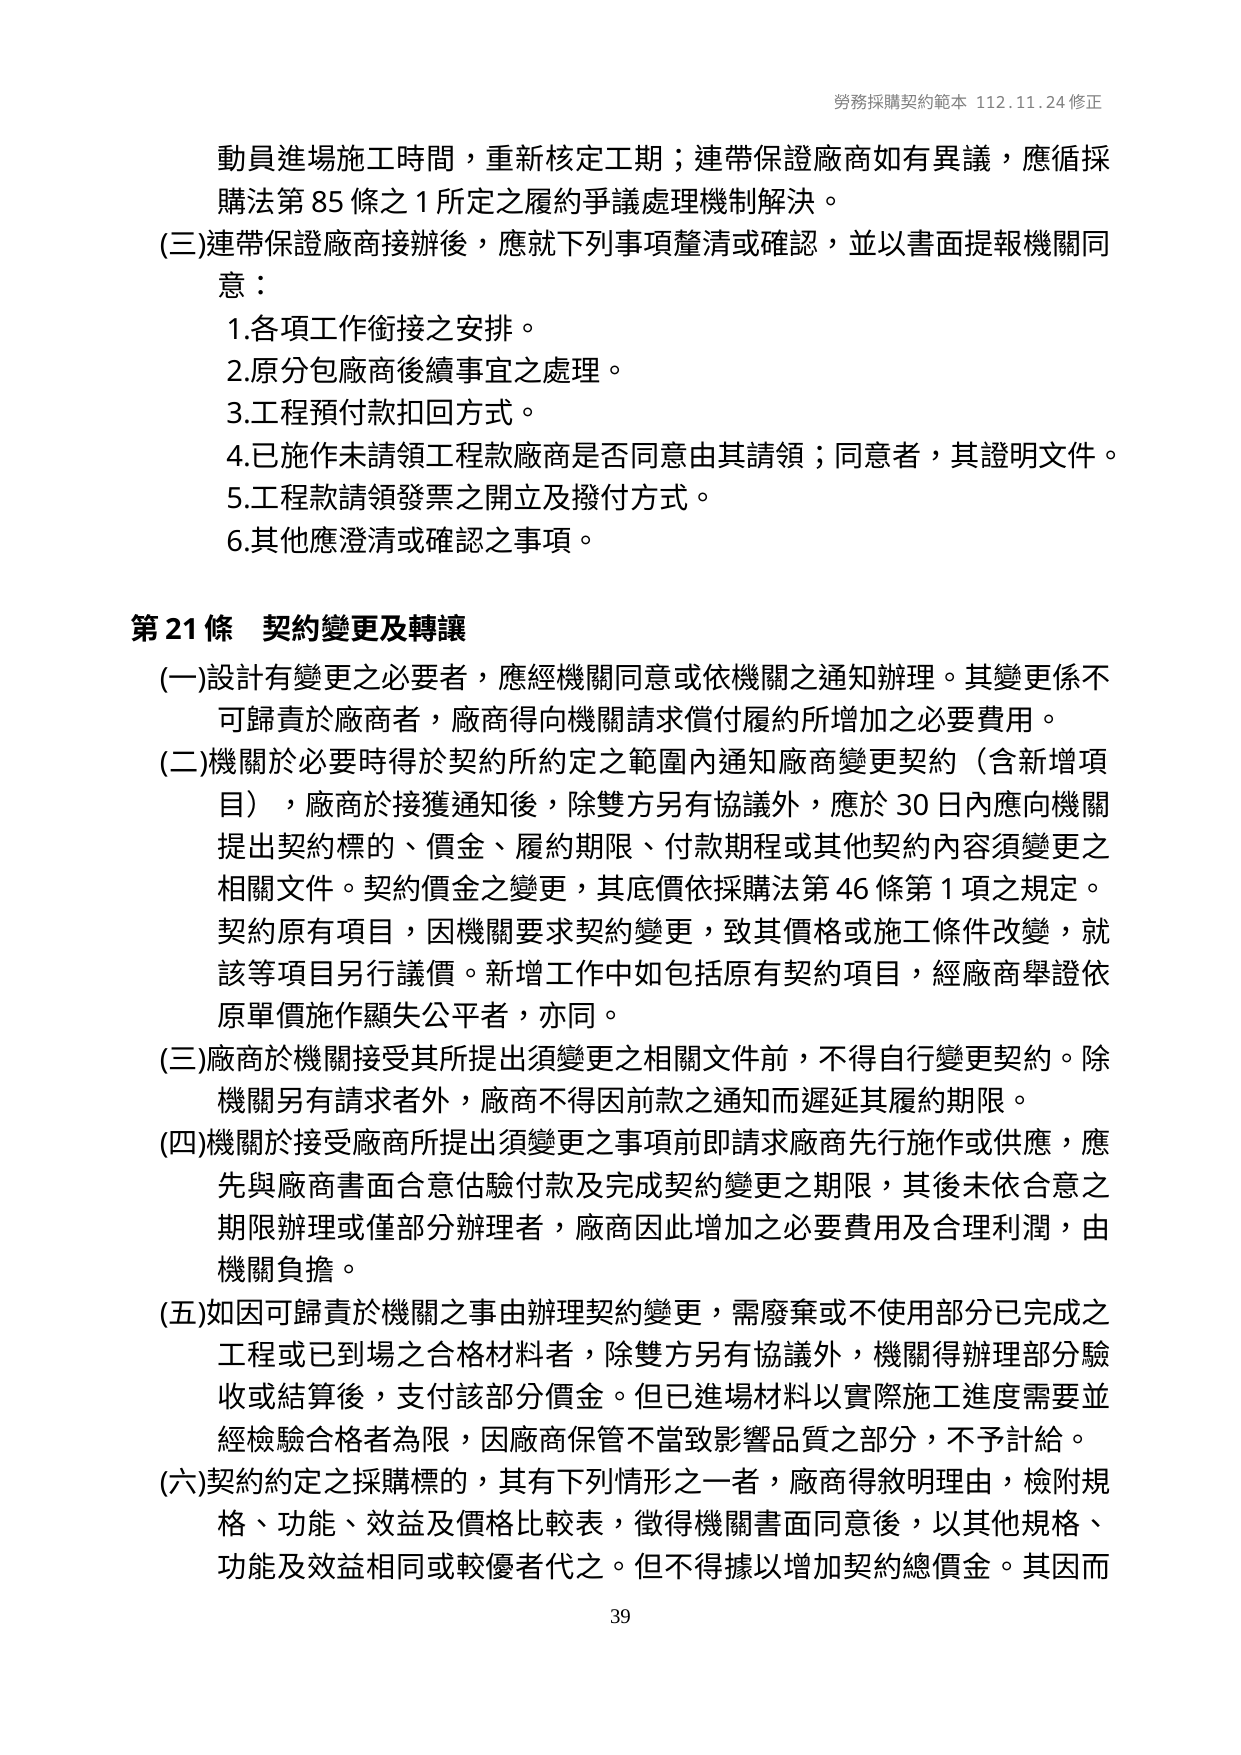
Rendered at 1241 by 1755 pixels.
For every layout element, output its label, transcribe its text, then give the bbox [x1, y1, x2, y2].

text 3.工程預付款扣回方式。 [226, 390, 1104, 432]
text (三)連帶保證廠商接辦後，應就下列事項釐清或確認，並以書面提報機關同意： [159, 221, 1110, 305]
text 6.其他應澄清或確認之事項。 [226, 517, 1104, 559]
text 5.工程款請領發票之開立及撥付方式。 [226, 475, 1104, 517]
text (一)設計有變更之必要者，應經機關同意或依機關之通知辦理。其變更係不可歸責於廠商者，廠商得向機關請求償付履約所增加之必要費用。 [159, 654, 1110, 739]
text 契約原有項目，因機關要求契約變更，致其價格或施工條件改變，就該等項目另行議價。新增工作中如包括原有契約項目，經廠商舉證依原單價施作顯失公平者，亦同。 [217, 908, 1110, 1035]
text 動員進場施工時間，重新核定工期；連帶保證廠商如有異議，應循採購法第85條之1所定之履約爭議處理機制解決。 [159, 136, 1110, 221]
text (五)如因可歸責於機關之事由辦理契約變更，需廢棄或不使用部分已完成之工程或已到場之合格材料者，除雙方另有協議外，機關得辦理部分驗收或結算後，支付該部分價金。但已進場材料以實際施工進度需要並經檢驗合格者為限，因廠商保管不當致影響品質之部分，不予計給。 [159, 1289, 1110, 1458]
text 第21條 契約變更及轉讓 [130, 606, 1110, 648]
text (四)機關於接受廠商所提出須變更之事項前即請求廠商先行施作或供應，應先與廠商書面合意估驗付款及完成契約變更之期限，其後未依合意之期限辦理或僅部分辦理者，廠商因此增加之必要費用及合理利潤，由機關負擔。 [159, 1120, 1110, 1289]
text 4.已施作未請領工程款廠商是否同意由其請領；同意者，其證明文件。 [226, 432, 1104, 475]
text (六)契約約定之採購標的，其有下列情形之一者，廠商得敘明理由，檢附規格、功能、效益及價格比較表，徵得機關書面同意後，以其他規格、功能及效益相同或較優者代之。但不得據以增加契約總價金。其因而 [159, 1458, 1110, 1585]
text (三)廠商於機關接受其所提出須變更之相關文件前，不得自行變更契約。除機關另有請求者外，廠商不得因前款之通知而遲延其履約期限。 [159, 1035, 1110, 1120]
text 2.原分包廠商後續事宜之處理。 [226, 348, 1104, 390]
text (二)機關於必要時得於契約所約定之範圍內通知廠商變更契約（含新增項目），廠商於接獲通知後，除雙方另有協議外，應於30日內應向機關提出契約標的、價金、履約期限、付款期程或其他契約內容須變更之相關文件。契約價金之變更，其底價依採購法第46條第1項之規定。 [159, 739, 1110, 908]
text 1.各項工作銜接之安排。 [226, 305, 1104, 348]
